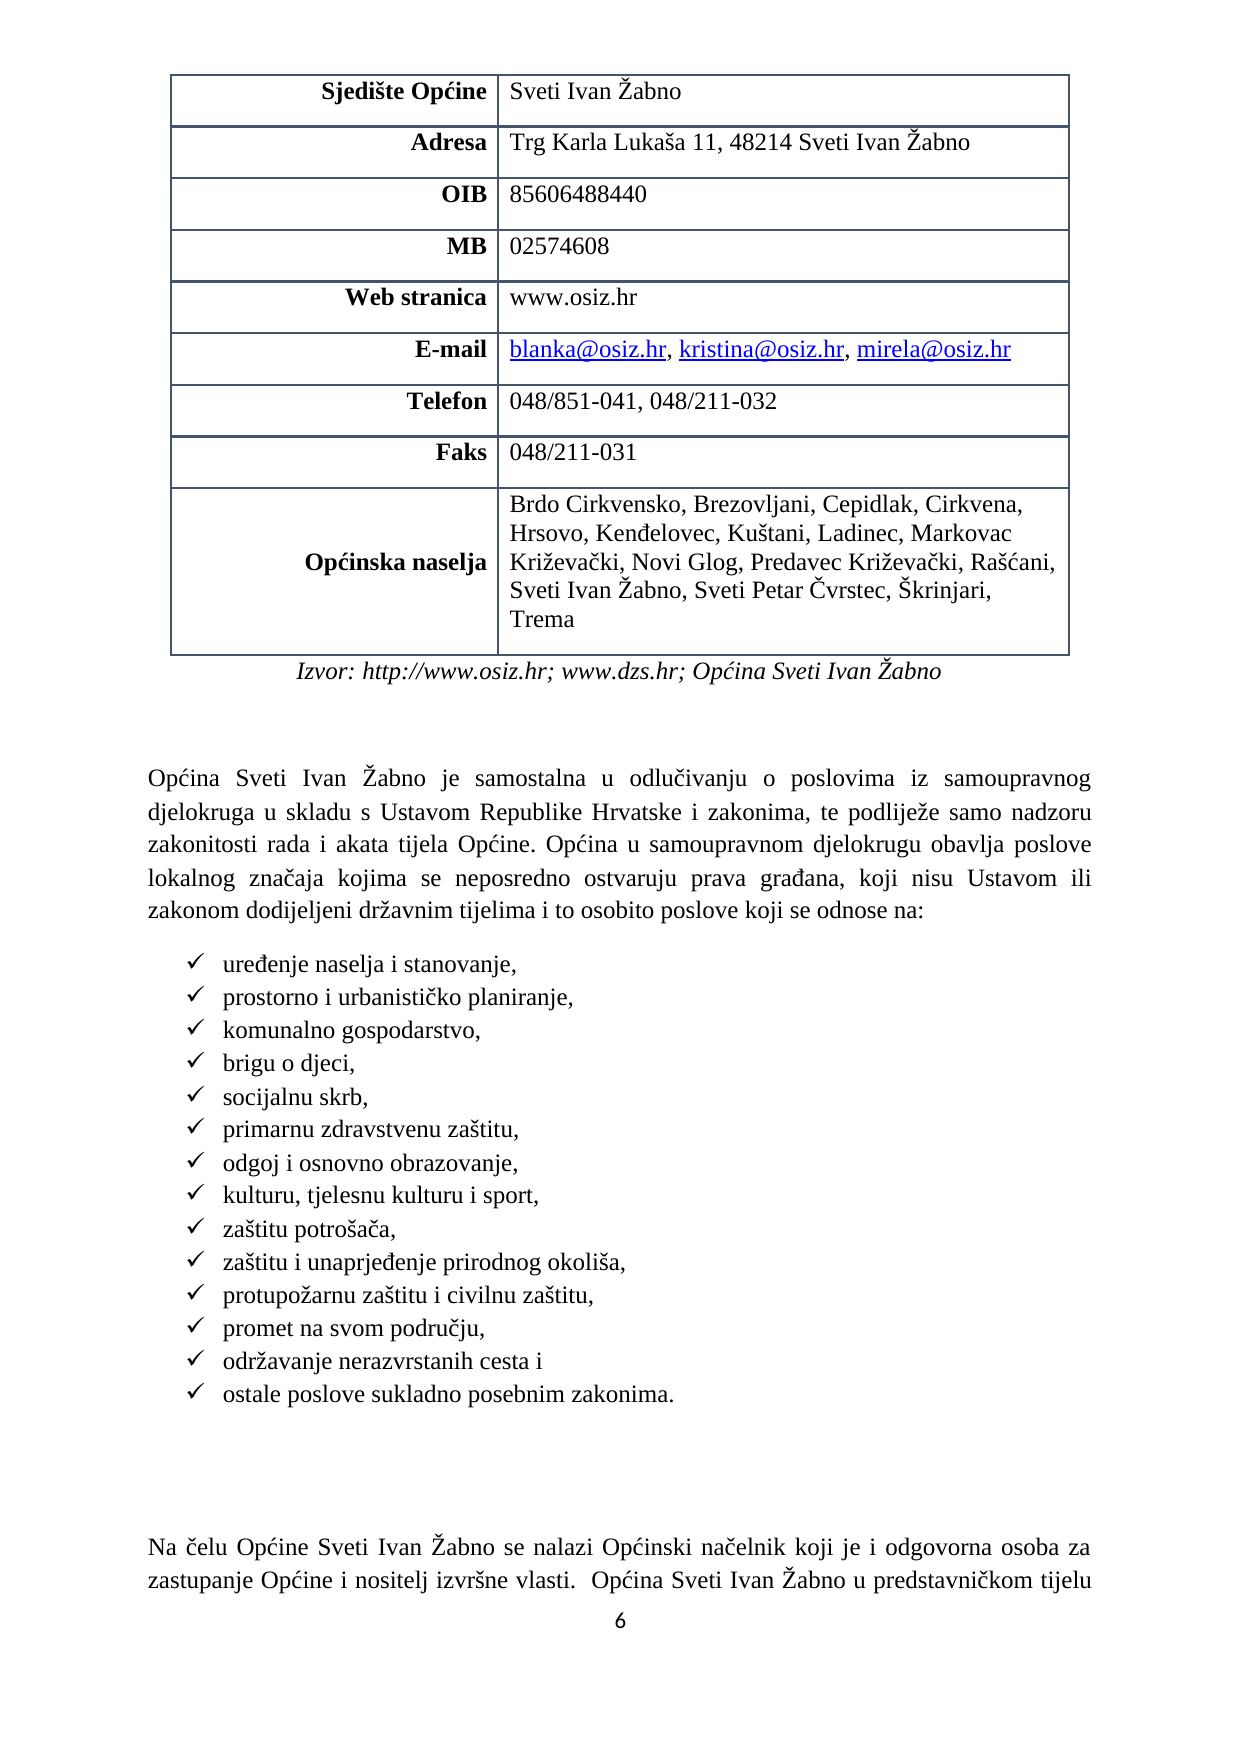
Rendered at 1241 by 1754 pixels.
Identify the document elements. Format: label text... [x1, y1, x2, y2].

list socijalnu skrb, [185, 1082, 1093, 1110]
list promet na svom području, [185, 1313, 1093, 1341]
list ostale poslove sukladno posebnim zakonima. [185, 1379, 1093, 1407]
table_cell MB [172, 231, 497, 280]
list održavanje nerazvrstanih cesta i [185, 1346, 1093, 1374]
table_cell Adresa [172, 128, 497, 177]
text Izvor: http://www.osiz.hr; www.dzs.hr; Općina Sveti Ivan Žabno [148, 656, 1093, 684]
list komunalno gospodarstvo, [185, 1016, 1093, 1044]
table_cell 048/211-031 [499, 438, 1068, 487]
table_cell Telefon [172, 386, 497, 435]
table_cell Sveti Ivan Žabno [499, 76, 1068, 125]
list primarnu zdravstvenu zaštitu, [185, 1114, 1093, 1143]
text Općina Sveti Ivan Žabno je samostalna u odlučivanju o poslovima iz samoupravnog djelokruga u skladu s Ustavom Republike Hrvatske i zakonima, te podliježe samo nadzoru zakonitosti rada i akata tijela Općine. Općina u samoupravnom djelokrugu obavlja poslove lokalnog značaja kojima se neposredno ostvaruju prava građana, koji nisu Ustavom ili zakonom dodijeljeni državnim tijelima i to osobito poslove koji se odnose na: [148, 763, 1093, 924]
table_cell OIB [172, 179, 497, 229]
list zaštitu i unaprjeđenje prirodnog okoliša, [185, 1247, 1093, 1275]
table_cell Općinska naselja [172, 489, 497, 654]
text Na čelu Općine Sveti Ivan Žabno se nalazi Općinski načelnik koji je i odgovorna osoba za zastupanje Općine i nositelj izvršne vlasti. Općina Sveti Ivan Žabno u predstavničkom tijelu [148, 1532, 1093, 1593]
list uređenje naselja i stanovanje, [185, 949, 1093, 978]
table_cell 048/851-041, 048/211-032 [499, 386, 1068, 435]
table_cell Trg Karla Lukaša 11, 48214 Sveti Ivan Žabno [499, 128, 1068, 177]
table_cell Web stranica [172, 283, 497, 332]
table_cell 85606488440 [499, 179, 1068, 229]
table_cell 02574608 [499, 231, 1068, 280]
table_cell Sjedište Općine [172, 76, 497, 125]
list prostorno i urbanističko planiranje, [185, 982, 1093, 1011]
table_cell blanka@osiz.hr, kristina@osiz.hr, mirela@osiz.hr [499, 334, 1068, 384]
list brigu o djeci, [185, 1048, 1093, 1077]
table_cell E-mail [172, 334, 497, 384]
list zaštitu potrošača, [185, 1214, 1093, 1242]
list odgoj i osnovno obrazovanje, [185, 1148, 1093, 1176]
table_cell Faks [172, 438, 497, 487]
table_cell www.osiz.hr [499, 283, 1068, 332]
list kulturu, tjelesnu kulturu i sport, [185, 1181, 1093, 1209]
list protupožarnu zaštitu i civilnu zaštitu, [185, 1280, 1093, 1308]
table_cell Brdo Cirkvensko, Brezovljani, Cepidlak, Cirkvena, Hrsovo, Kenđelovec, Kuštani, Ladinec, Markovac Križevački, Novi Glog, Predavec Križevački, Rašćani, Sveti Ivan Žabno, Sveti Petar Čvrstec, Škrinjari, Trema [499, 489, 1068, 654]
